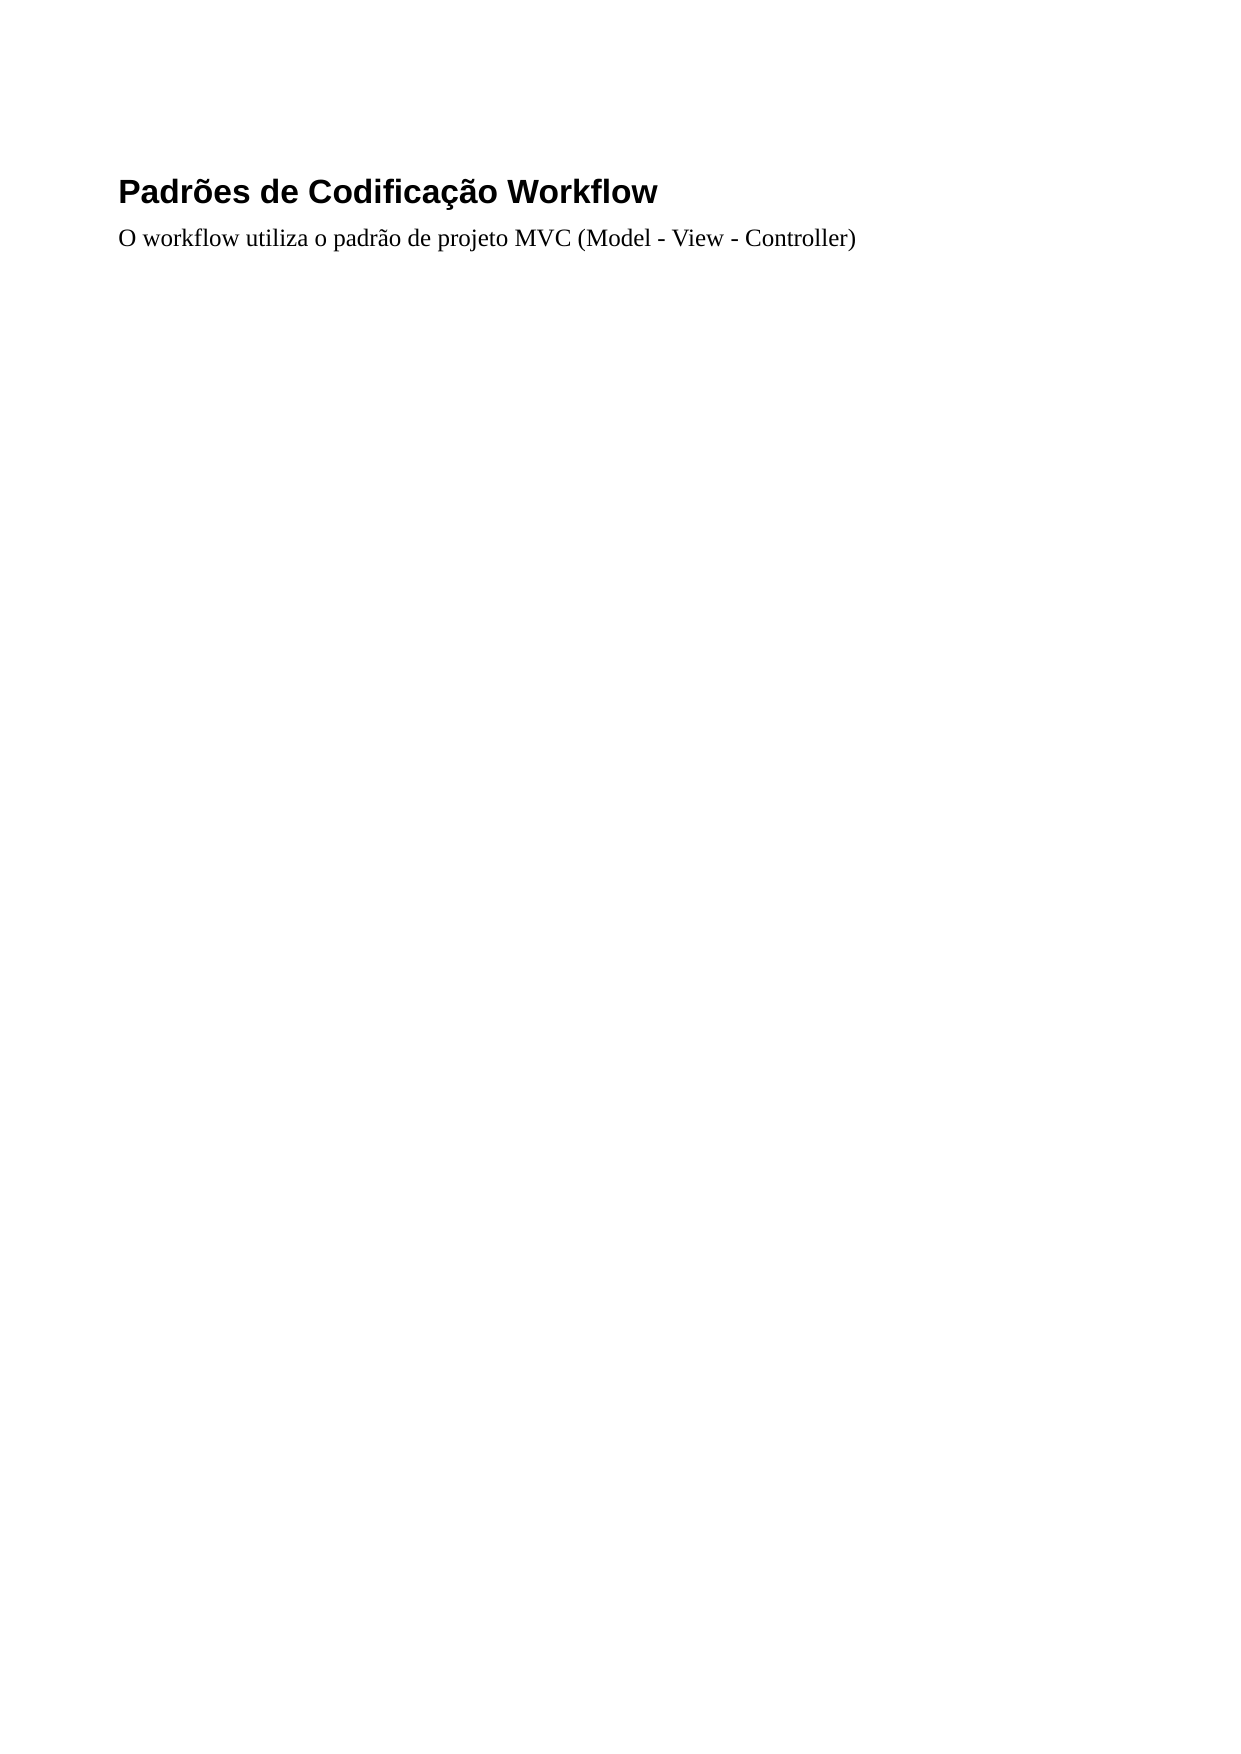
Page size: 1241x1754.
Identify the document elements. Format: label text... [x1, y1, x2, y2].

subtitle Padrões de Codificação Workflow [118, 172, 1122, 211]
text O workflow utiliza o padrão de projeto MVC (Model - View - Controller) [118, 223, 1122, 252]
